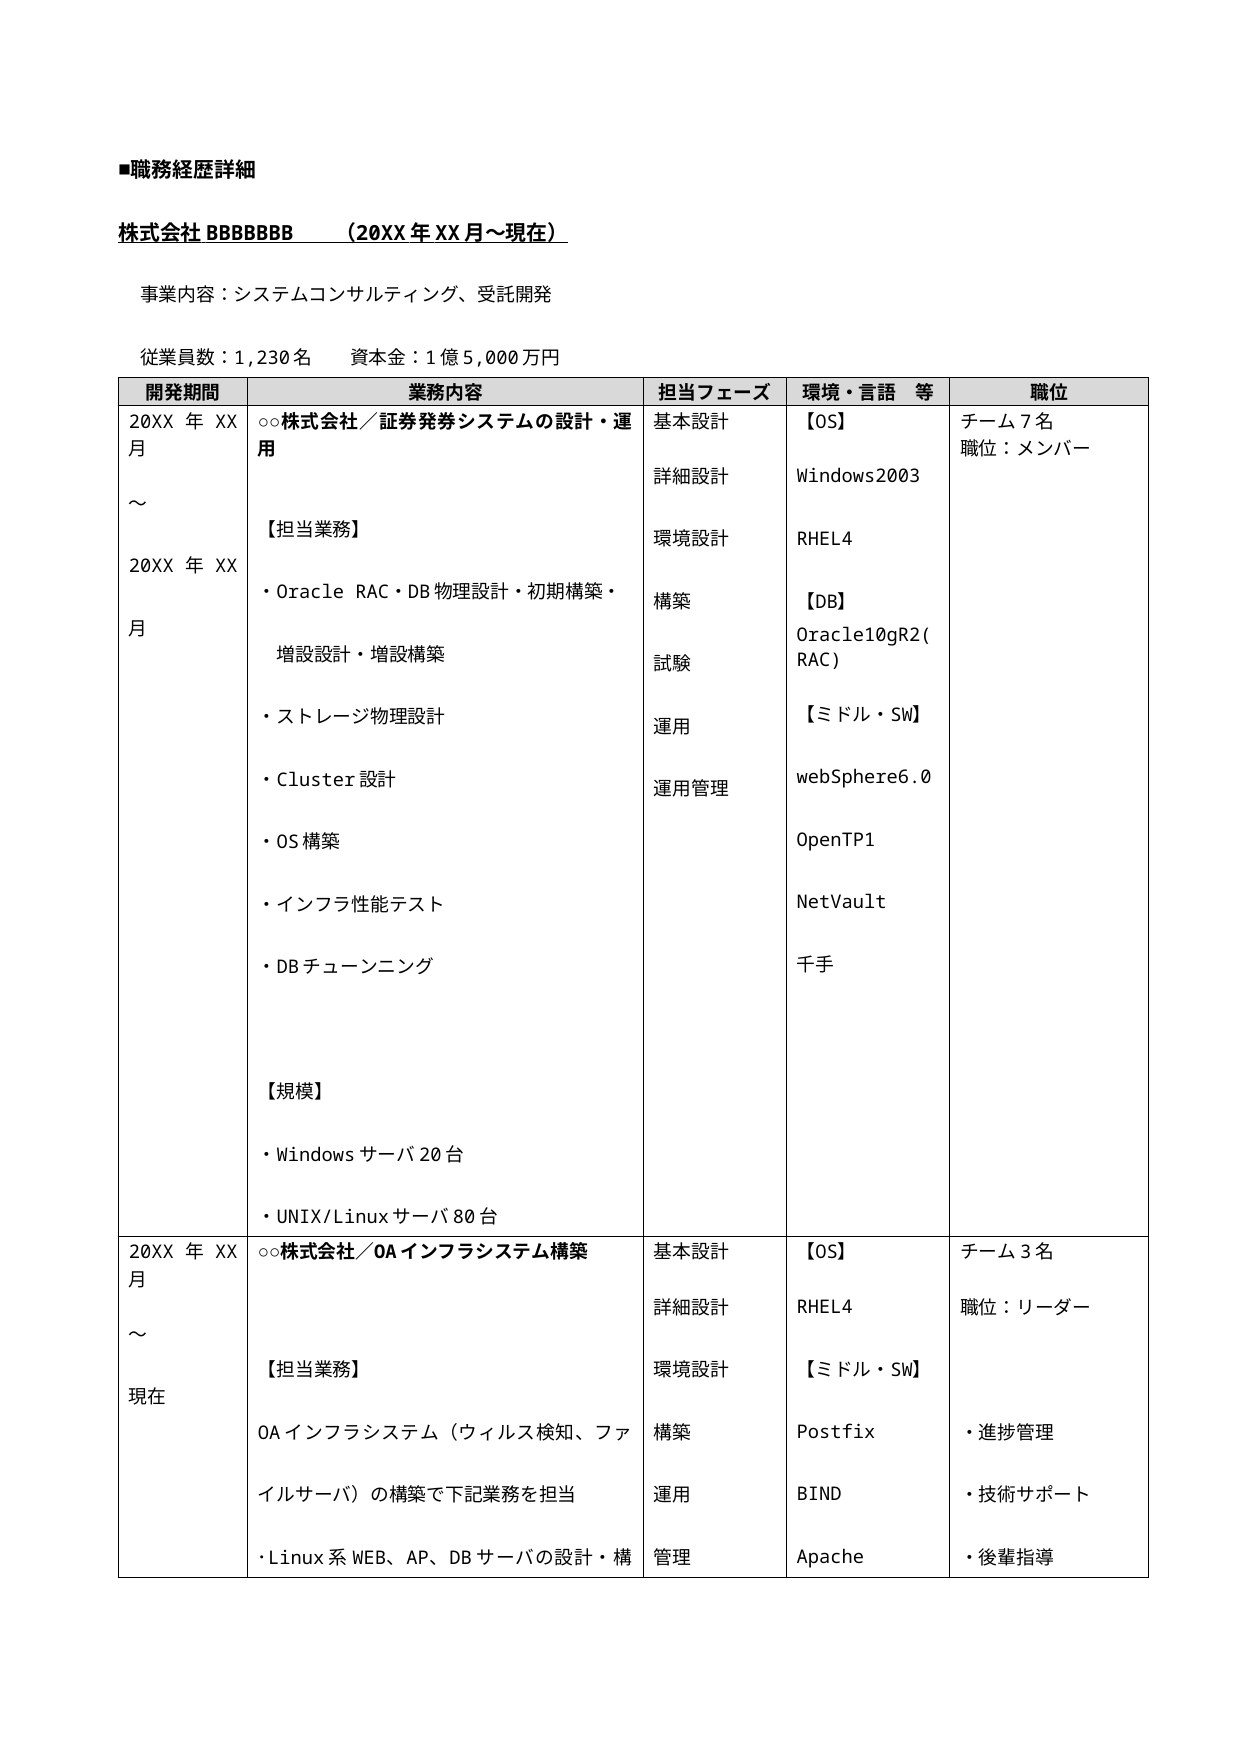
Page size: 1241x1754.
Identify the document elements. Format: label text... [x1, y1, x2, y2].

table_header 開発期間 [119, 378, 247, 405]
table_cell ○○株式会社／OAインフラシステム構築 【担当業務】 OAインフラシステム（ウィルス検知、ファイルサーバ）の構築で下記業務を担当 ･Linux系WEB、AP、DBサーバの設計・構 [248, 1237, 643, 1577]
table_cell 基本設計 詳細設計 環境設計 構築 試験 運用 運用管理 [644, 406, 786, 1236]
table_header 業務内容 [248, 378, 643, 405]
table_cell 20XX年XX月 ～ 20XX年XX月 [119, 406, 247, 1236]
table_header 職位 [950, 378, 1148, 405]
table_cell 【OS】 Windows2003 RHEL4 【DB】 Oracle10gR2(RAC) 【ミドル・SW】 webSphere6.0 OpenTP1 NetVault 千手 [787, 406, 949, 1236]
table_cell ○○株式会社／証券発券システムの設計・運用 【担当業務】 ・Oracle RAC・DB物理設計・初期構築・ 増設設計・増設構築 ・ストレージ物理設計 ・Cluster設計 ・OS構築 ・インフラ性能テスト ・DBチューンニング 【規模】 ・Windowsサーバ20台 ・UNIX/Linuxサーバ80台 [248, 406, 643, 1236]
table_cell 【OS】 RHEL4 【ミドル・SW】 Postfix BIND Apache [787, 1237, 949, 1577]
text 株式会社BBBBBBB （20XX年XX月～現在） [118, 189, 1122, 252]
text ■職務経歴詳細 [118, 127, 1122, 189]
table_cell チーム3名 職位：リーダー ・進捗管理 ・技術サポート ・後輩指導 [950, 1237, 1148, 1577]
table_header 環境・言語 等 [787, 378, 949, 405]
table_cell チーム7名 職位：メンバー [950, 406, 1148, 1236]
table_header 担当フェーズ [644, 378, 786, 405]
table_cell 基本設計 詳細設計 環境設計 構築 運用 管理 [644, 1237, 786, 1577]
text 事業内容：システムコンサルティング、受託開発 [118, 252, 1122, 314]
text 従業員数：1,230名 資本金：1億5,000万円 [118, 314, 1122, 377]
table_cell 20XX年XX月 ～ 現在 [119, 1237, 247, 1577]
